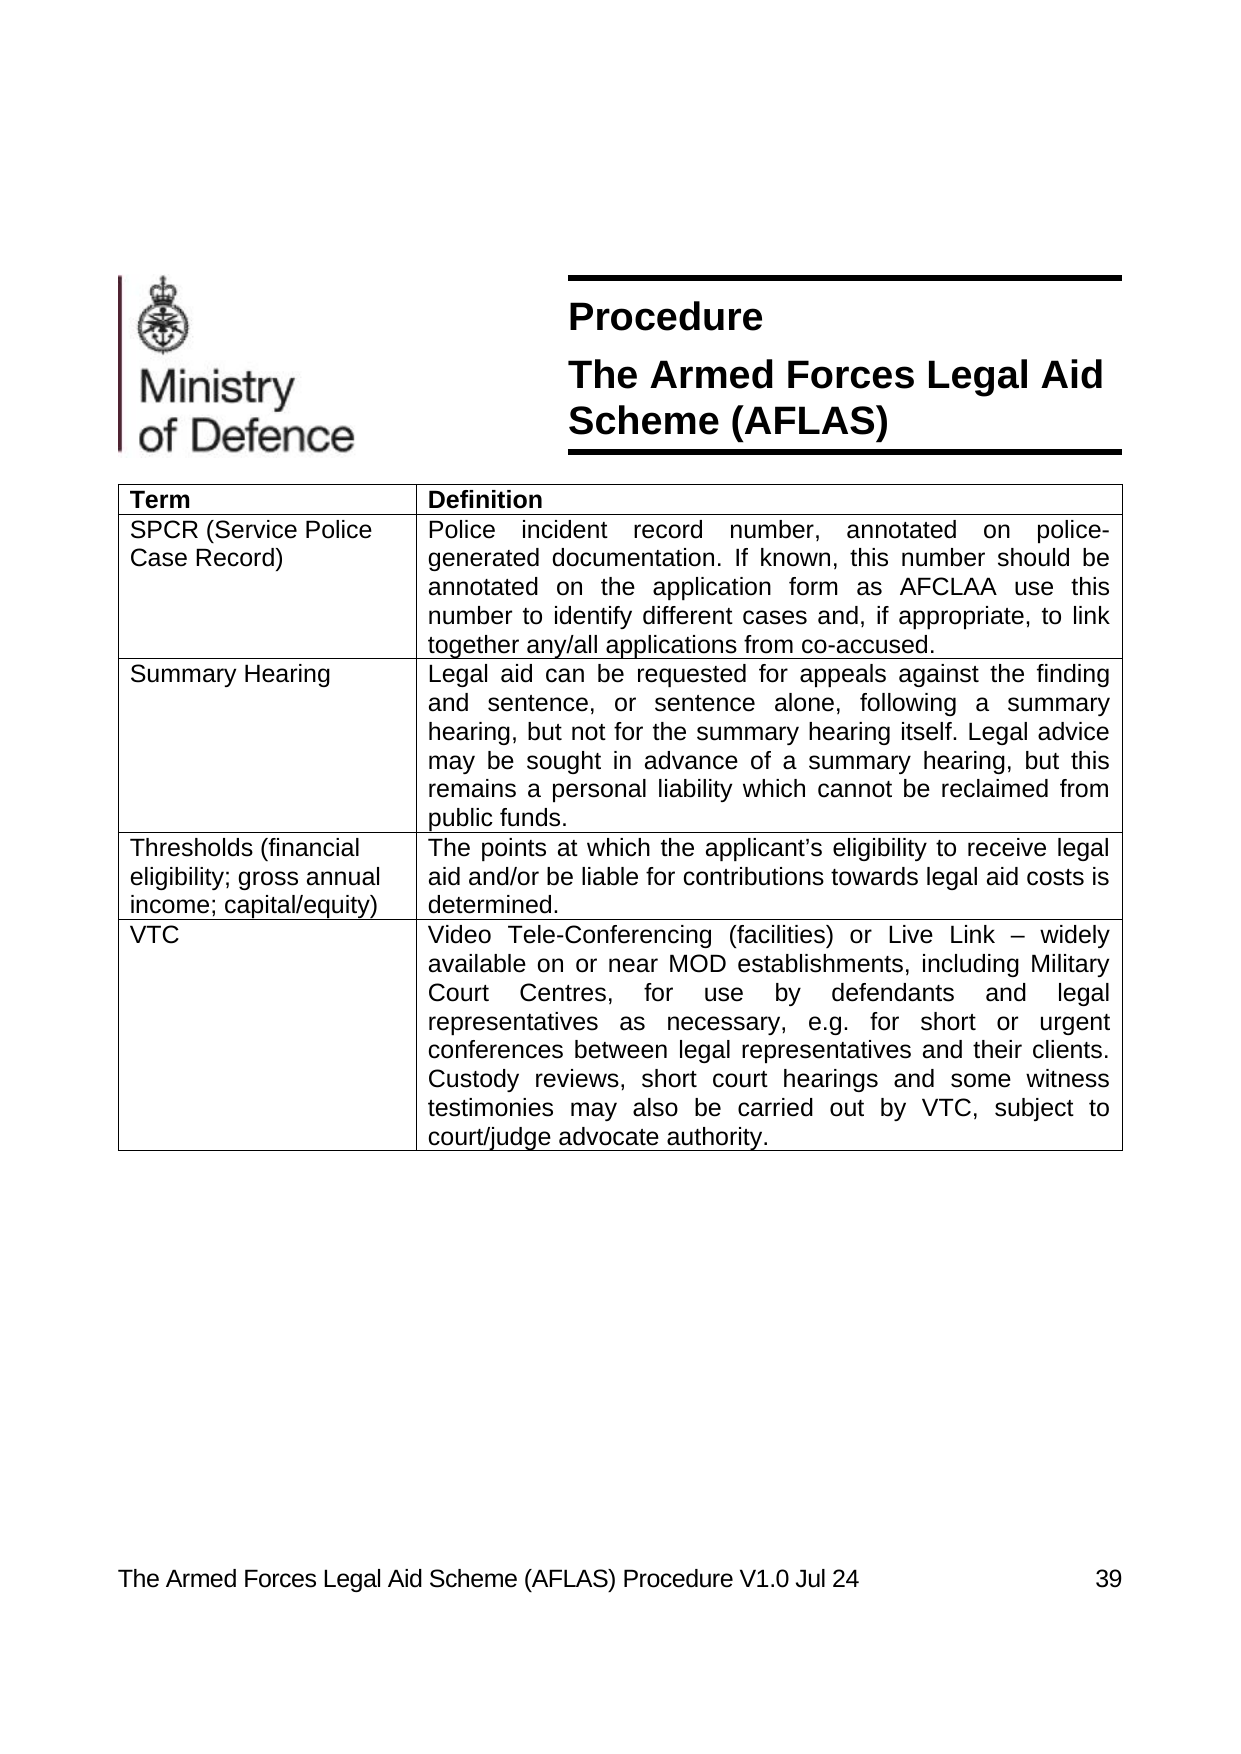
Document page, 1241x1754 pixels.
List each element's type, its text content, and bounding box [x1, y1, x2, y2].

table_cell SPCR (Service Police Case Record) [119, 515, 416, 658]
table_header Term [119, 485, 416, 513]
table_header Definition [417, 485, 1122, 513]
table_cell Thresholds (financial eligibility; gross annual income; capital/equity) [119, 833, 416, 919]
table_cell Police incident record number, annotated on police-generated documentation. If known, this number should be annotated on the application form as AFCLAA use this number to identify different cases and, if appropriate, to link together any/all applications from co-accused. [417, 515, 1122, 658]
table_cell Summary Hearing [119, 659, 416, 832]
table_cell The points at which the applicant’s eligibility to receive legal aid and/or be liable for contributions towards legal aid costs is determined. [417, 833, 1122, 919]
table_cell VTC [119, 920, 416, 1150]
table_cell Legal aid can be requested for appeals against the finding and sentence, or sentence alone, following a summary hearing, but not for the summary hearing itself. Legal advice may be sought in advance of a summary hearing, but this remains a personal liability which cannot be reclaimed from public funds. [417, 659, 1122, 832]
table_cell Video Tele-Conferencing (facilities) or Live Link – widely available on or near MOD establishments, including Military Court Centres, for use by defendants and legal representatives as necessary, e.g. for short or urgent conferences between legal representatives and their clients. Custody reviews, short court hearings and some witness testimonies may also be carried out by VTC, subject to court/judge advocate authority. [417, 920, 1122, 1150]
